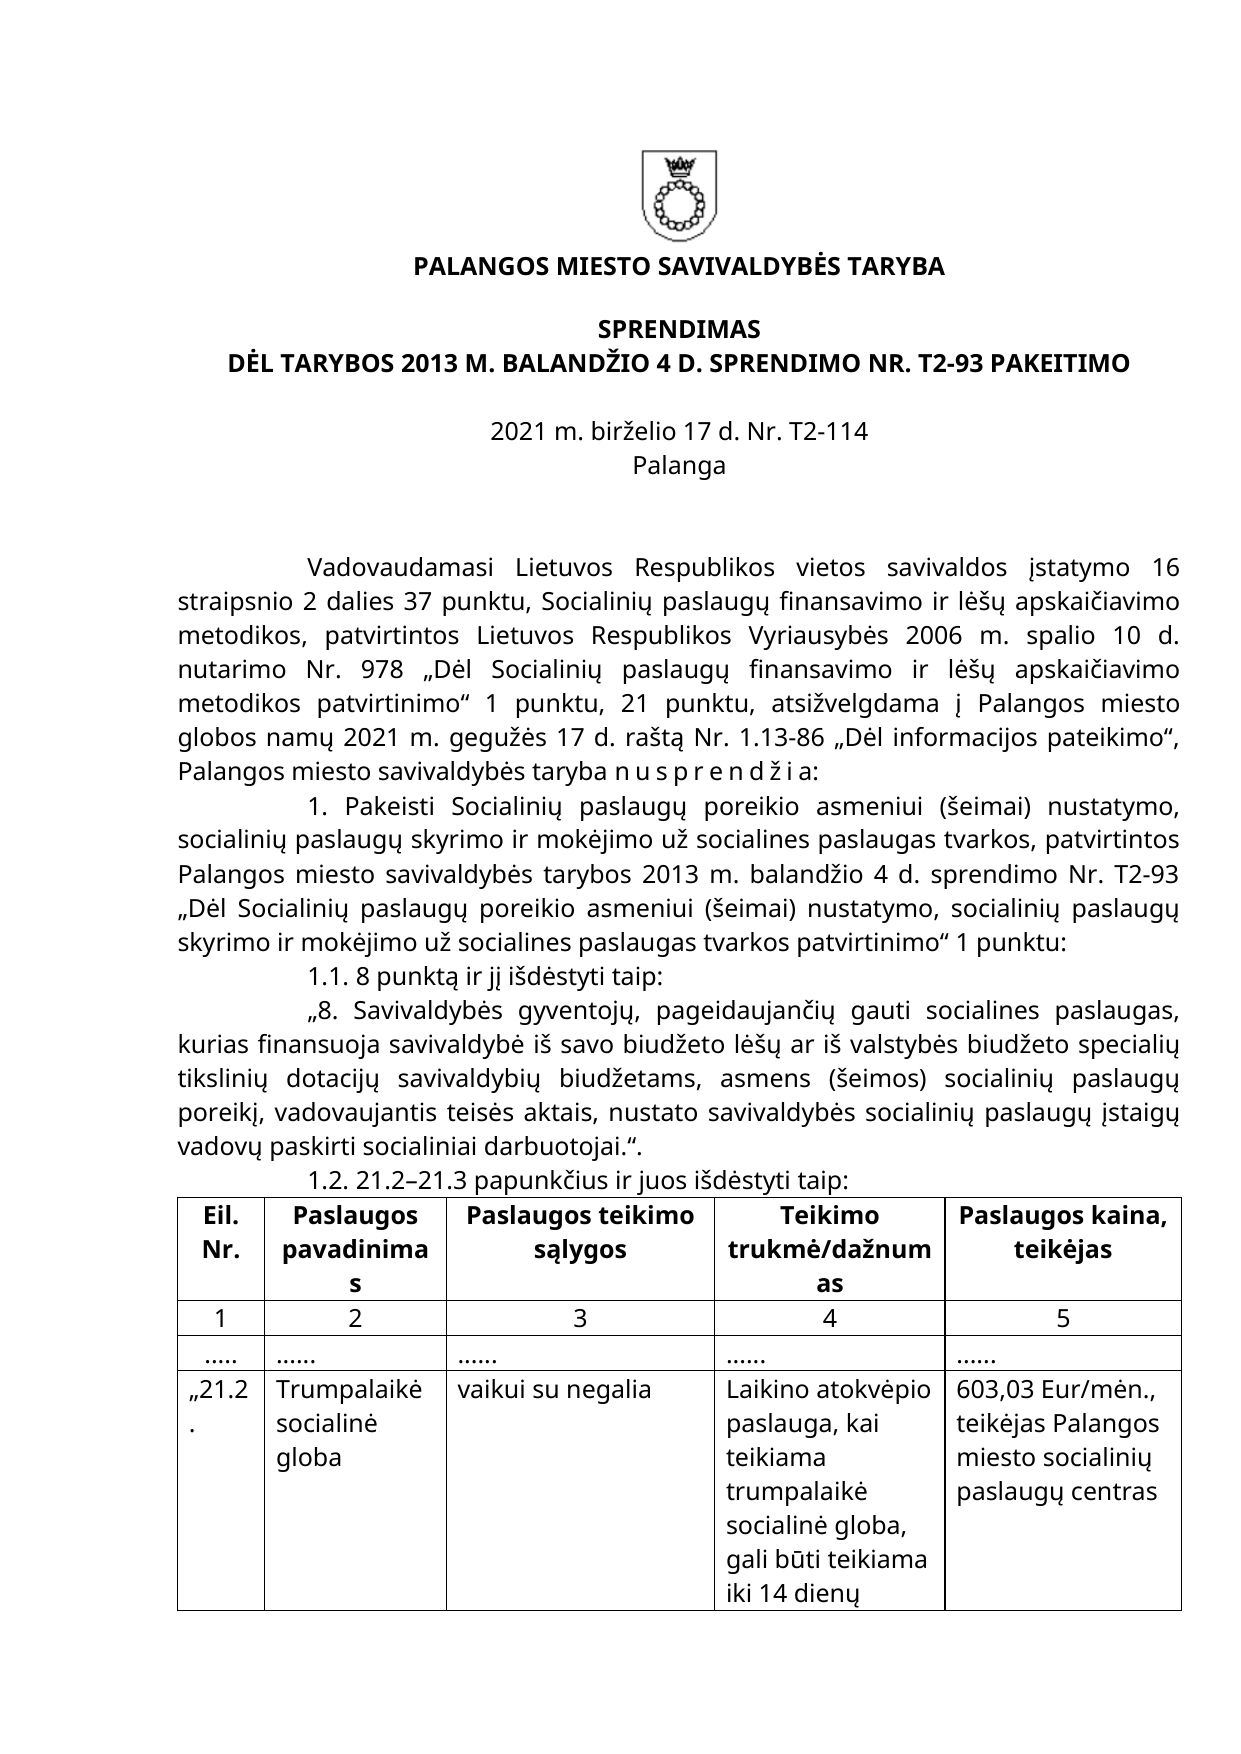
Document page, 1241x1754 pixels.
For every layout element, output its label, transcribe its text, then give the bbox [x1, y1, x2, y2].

table_cell ...... [715, 1336, 944, 1370]
text Vadovaudamasi Lietuvos Respublikos vietos savivaldos įstatymo 16 straipsnio 2 dalies 37 punktu, Socialinių paslaugų finansavimo ir lėšų apskaičiavimo metodikos, patvirtintos Lietuvos Respublikos Vyriausybės 2006 m. spalio 10 d. nutarimo Nr. 978 „Dėl Socialinių paslaugų finansavimo ir lėšų apskaičiavimo metodikos patvirtinimo“ 1 punktu, 21 punktu, atsižvelgdama į Palangos miesto globos namų 2021 m. gegužės 17 d. raštą Nr. 1.13-86 „Dėl informacijos pateikimo“, Palangos miesto savivaldybės taryba nusprendžia: [177, 550, 1181, 788]
text 2021 m. birželio 17 d. Nr. T2-114 [177, 413, 1181, 447]
table_cell 5 [946, 1301, 1181, 1335]
text 1.2. 21.2–21.3 papunkčius ir juos išdėstyti taip: [177, 1163, 1181, 1197]
table_cell 4 [715, 1301, 944, 1335]
text Palanga [177, 447, 1181, 482]
table_cell Laikino atokvėpio paslauga, kai teikiama trumpalaikė socialinė globa, gali būti teikiama iki 14 dienų [715, 1371, 944, 1610]
text 1. Pakeisti Socialinių paslaugų poreikio asmeniui (šeimai) nustatymo, socialinių paslaugų skyrimo ir mokėjimo už socialines paslaugas tvarkos, patvirtintos Palangos miesto savivaldybės tarybos 2013 m. balandžio 4 d. sprendimo Nr. T2-93 „Dėl Socialinių paslaugų poreikio asmeniui (šeimai) nustatymo, socialinių paslaugų skyrimo ir mokėjimo už socialines paslaugas tvarkos patvirtinimo“ 1 punktu: [177, 788, 1181, 958]
text SPRENDIMAS [177, 311, 1181, 345]
table_cell 3 [447, 1301, 714, 1335]
table_cell ...... [447, 1336, 714, 1370]
table_cell vaikui su negalia [447, 1371, 714, 1610]
table_cell ...... [265, 1336, 446, 1370]
table_header Paslaugos pavadinimas [265, 1198, 446, 1300]
text DĖL TARYBOS 2013 M. BALANDŽIO 4 D. SPRENDIMO NR. T2-93 PAKEITIMO [177, 345, 1181, 379]
table_header Paslaugos kaina, teikėjas [946, 1198, 1181, 1300]
table_header Eil. Nr. [178, 1198, 264, 1300]
table_cell 1 [178, 1301, 264, 1335]
table_cell ..... [178, 1336, 264, 1370]
table_cell ...... [946, 1336, 1181, 1370]
text PALANGOS MIESTO SAVIVALDYBĖS TARYBA [177, 248, 1181, 282]
table_cell 603,03 Eur/mėn., teikėjas Palangos miesto socialinių paslaugų centras [946, 1371, 1181, 1610]
table_cell Trumpalaikė socialinė globa [265, 1371, 446, 1610]
table_cell 2 [265, 1301, 446, 1335]
text 1.1. 8 punktą ir jį išdėstyti taip: [177, 958, 1181, 992]
table_header Teikimo trukmė/dažnumas [715, 1198, 944, 1300]
text „8. Savivaldybės gyventojų, pageidaujančių gauti socialines paslaugas, kurias finansuoja savivaldybė iš savo biudžeto lėšų ar iš valstybės biudžeto specialių tikslinių dotacijų savivaldybių biudžetams, asmens (šeimos) socialinių paslaugų poreikį, vadovaujantis teisės aktais, nustato savivaldybės socialinių paslaugų įstaigų vadovų paskirti socialiniai darbuotojai.“. [177, 992, 1181, 1163]
table_header Paslaugos teikimo sąlygos [447, 1198, 714, 1300]
table_cell „21.2. [178, 1371, 264, 1610]
